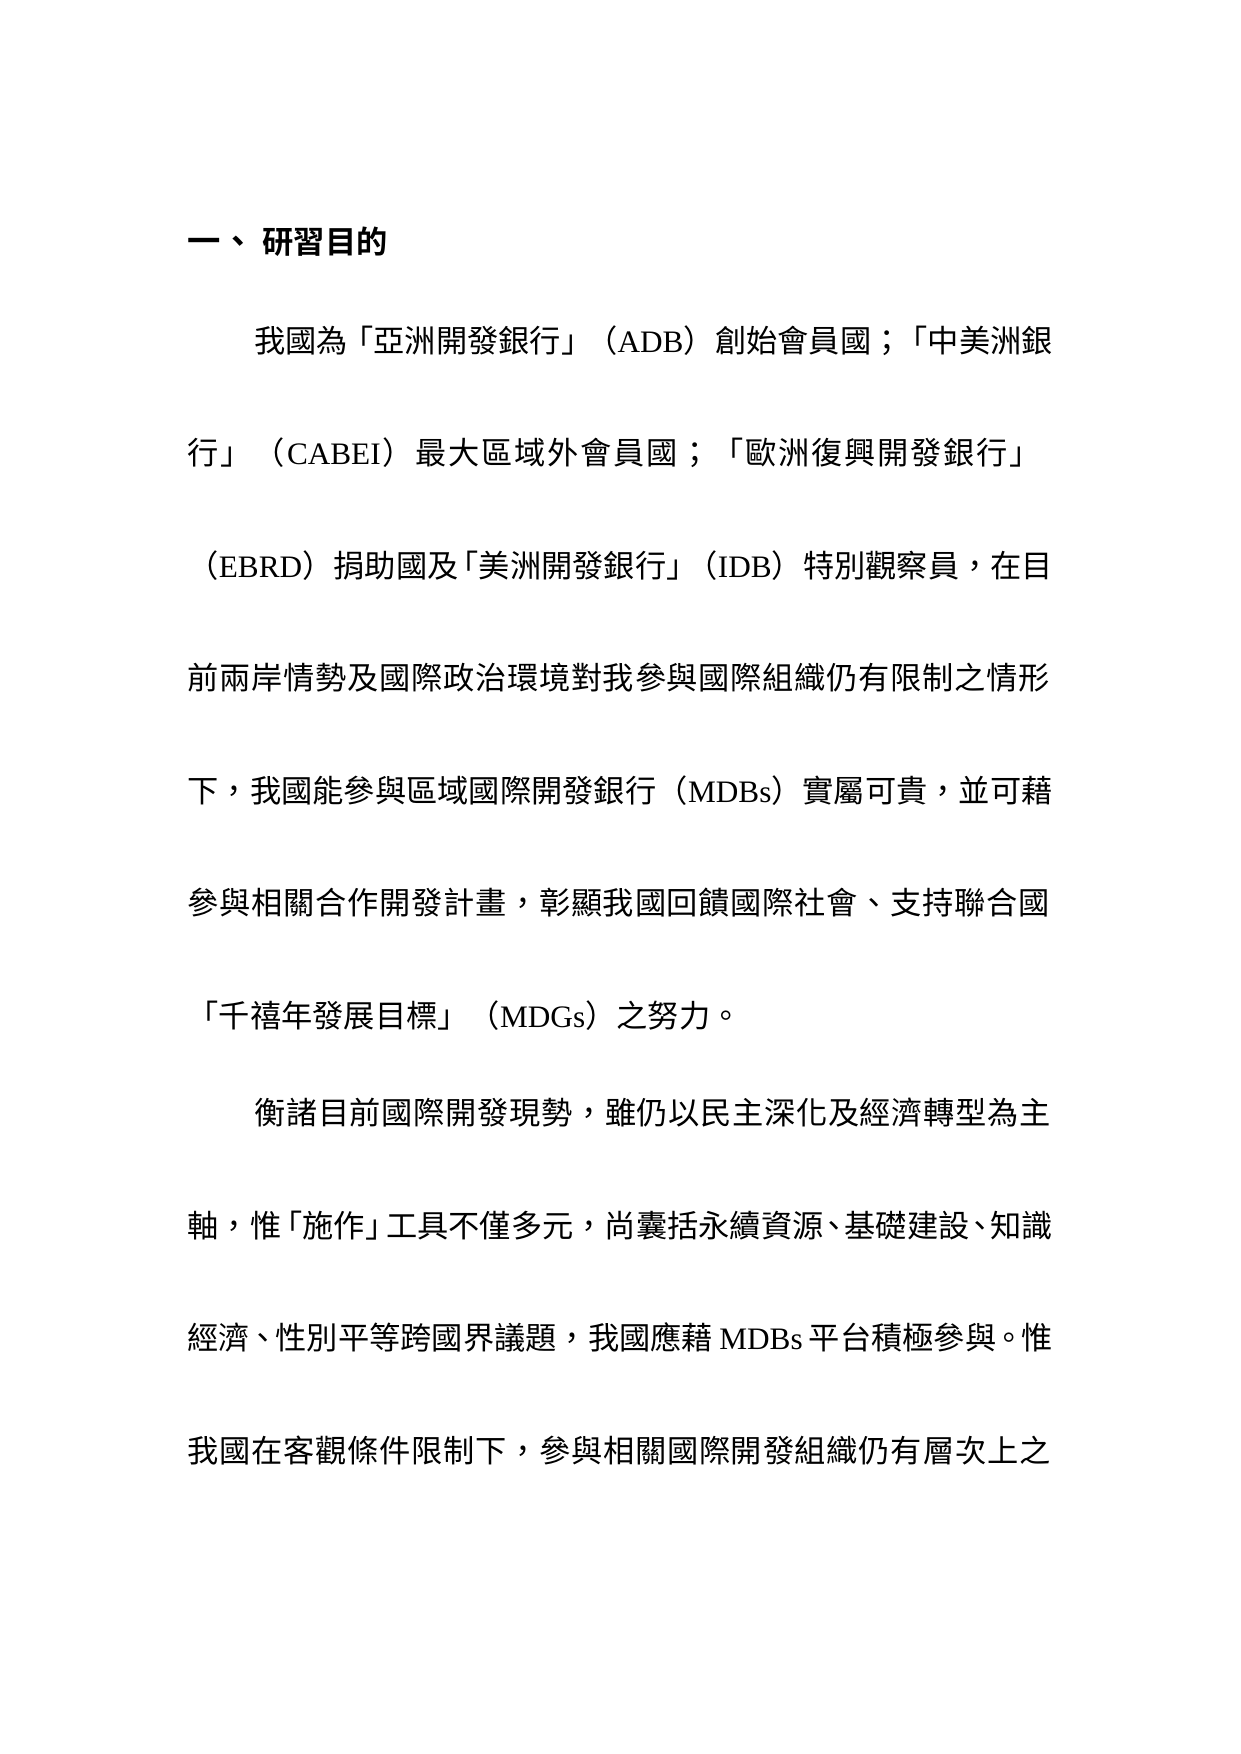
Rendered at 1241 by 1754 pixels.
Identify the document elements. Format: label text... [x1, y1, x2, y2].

list 研習目的 [187, 202, 1053, 277]
text 衡諸目前國際開發現勢，雖仍以民主深化及經濟轉型為主軸，惟「施作」工具不僅多元，尚囊括永續資源、基礎建設、知識經濟、性別平等跨國界議題，我國應藉MDBs平台積極參與。惟我國在客觀條件限制下，參與相關國際開發組織仍有層次上之 [187, 1074, 1053, 1486]
text 我國為「亞洲開發銀行」（ADB）創始會員國；「中美洲銀行」（CABEI）最大區域外會員國；「歐洲復興開發銀行」（EBRD）捐助國及「美洲開發銀行」（IDB）特別觀察員，在目前兩岸情勢及國際政治環境對我參與國際組織仍有限制之情形下，我國能參與區域國際開發銀行（MDBs）實屬可貴，並可藉參與相關合作開發計畫，彰顯我國回饋國際社會、支持聯合國「千禧年發展目標」（MDGs）之努力。 [187, 301, 1053, 1051]
